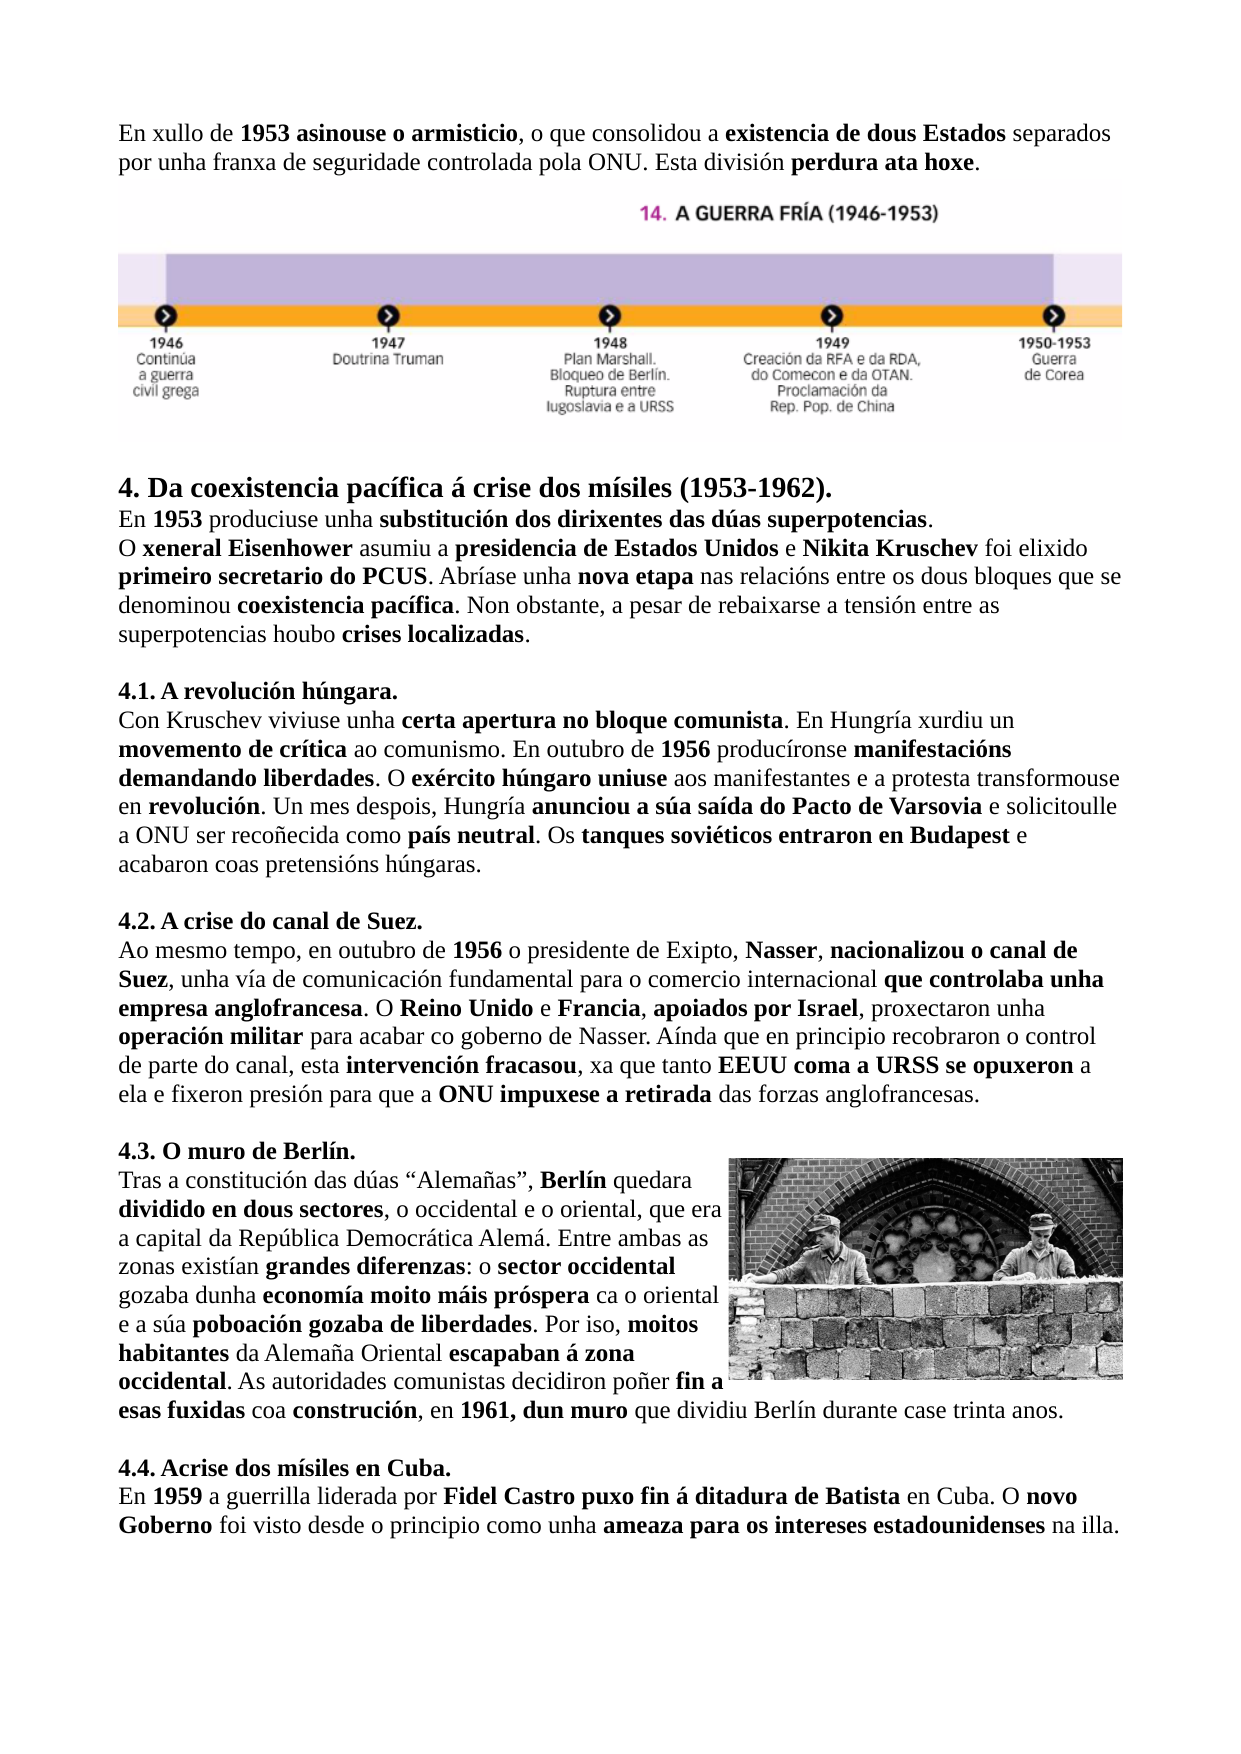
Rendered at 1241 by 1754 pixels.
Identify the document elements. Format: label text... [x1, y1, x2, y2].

text 4. Da coexistencia pacífica á crise dos mísiles (1953-1962). [118, 470, 1122, 504]
text Con Kruschev viviuse unha certa apertura no bloque comunista. En Hungría xurdiu un movemento de crítica ao comunismo. En outubro de 1956 producíronse manifestacións demandando liberdades. O exército húngaro uniuse aos manifestantes e a protesta transformouse en revolución. Un mes despois, Hungría anunciou a súa saída do Pacto de Varsovia e solicitoulle a ONU ser recoñecida como país neutral. Os tanques soviéticos entraron en Budapest e acabaron coas pretensións húngaras. [118, 705, 1122, 878]
text En 1959 a guerrilla liderada por Fidel Castro puxo fin á ditadura de Batista en Cuba. O novo Goberno foi visto desde o principio como unha ameaza para os intereses estadounidenses na illa. [118, 1481, 1122, 1539]
text 4.2. A crise do canal de Suez. [118, 906, 1122, 935]
picture [728, 1158, 1123, 1380]
text 4.1. A revolución húngara. [118, 676, 1122, 705]
text En 1953 produciuse unha substitución dos dirixentes das dúas superpotencias. [118, 504, 1122, 533]
text Tras a constitución das dúas “Alemañas”, Berlín quedara dividido en dous sectores, o occidental e o oriental, que era a capital da República Democrática Alemá. Entre ambas as zonas existían grandes diferenzas: o sector occidental gozaba dunha economía moito máis próspera ca o oriental e a súa poboación gozaba de liberdades. Por iso, moitos habitantes da Alemaña Oriental escapaban á zona occidental. As autoridades comunistas decidiron poñer fin a esas fuxidas coa construción, en 1961, dun muro que dividiu Berlín durante case trinta anos. [118, 1165, 1122, 1424]
text O xeneral Eisenhower asumiu a presidencia de Estados Unidos e Nikita Kruschev foi elixido primeiro secretario do PCUS. Abríase unha nova etapa nas relacións entre os dous bloques que se denominou coexistencia pacífica. Non obstante, a pesar de rebaixarse a tensión entre as superpotencias houbo crises localizadas. [118, 533, 1122, 648]
text 4.3. O muro de Berlín. [118, 1136, 1122, 1165]
text En xullo de 1953 asinouse o armisticio, o que consolidou a existencia de dous Estados separados por unha franxa de seguridade controlada pola ONU. Esta división perdura ata hoxe. [118, 118, 1122, 176]
text 4.4. Acrise dos mísiles en Cuba. [118, 1453, 1122, 1481]
text Ao mesmo tempo, en outubro de 1956 o presidente de Exipto, Nasser, nacionalizou o canal de Suez, unha vía de comunicación fundamental para o comercio internacional que controlaba unha empresa anglofrancesa. O Reino Unido e Francia, apoiados por Israel, proxectaron unha operación militar para acabar co goberno de Nasser. Aínda que en principio recobraron o control de parte do canal, esta intervención fracasou, xa que tanto EEUU coma a URSS se opuxeron a ela e fixeron presión para que a ONU impuxese a retirada das forzas anglofrancesas. [118, 935, 1122, 1108]
